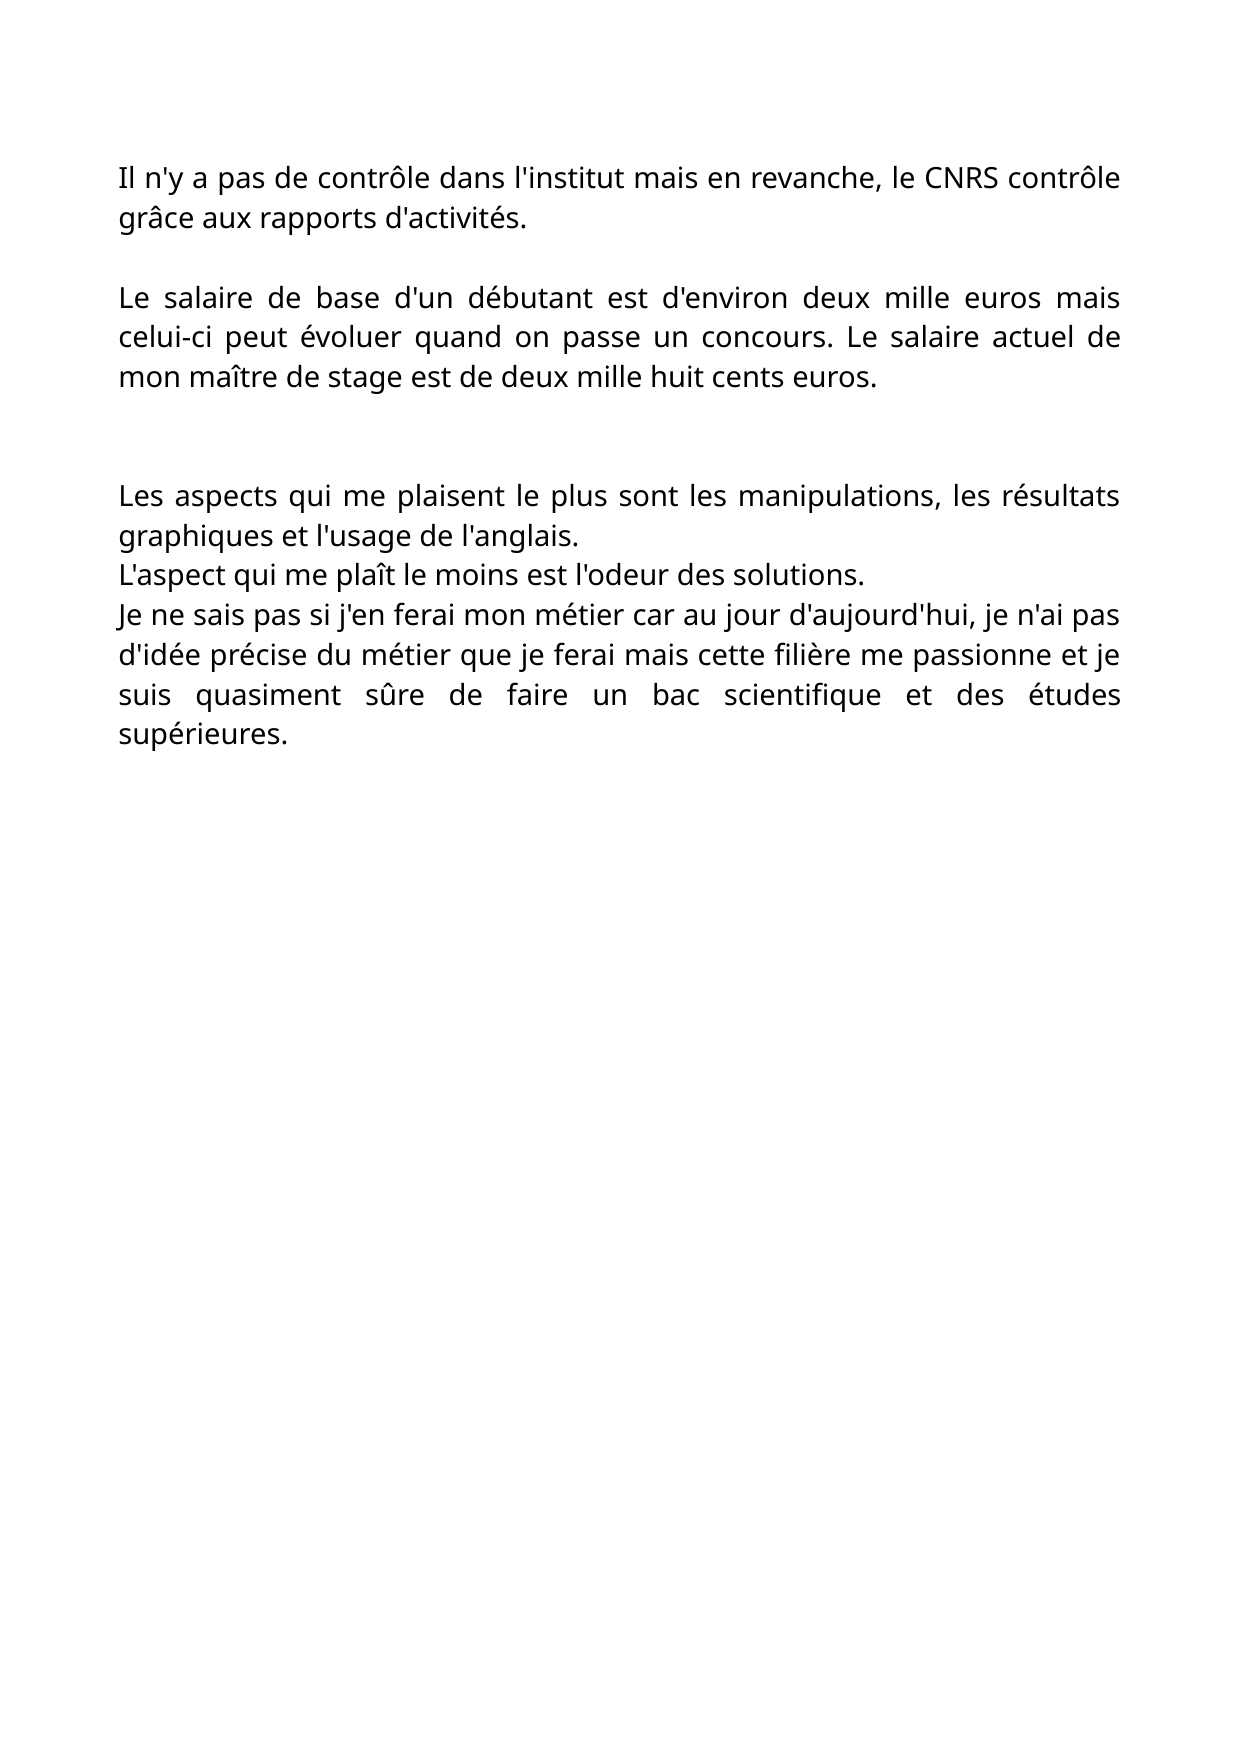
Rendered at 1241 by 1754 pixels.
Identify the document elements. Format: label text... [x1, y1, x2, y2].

text Le salaire de base d'un débutant est d'environ deux mille euros mais celui-ci peut évoluer quand on passe un concours. Le salaire actuel de mon maître de stage est de deux mille huit cents euros. [118, 277, 1122, 396]
text Je ne sais pas si j'en ferai mon métier car au jour d'aujourd'hui, je n'ai pas d'idée précise du métier que je ferai mais cette filière me passionne et je suis quasiment sûre de faire un bac scientifique et des études supérieures. [118, 594, 1122, 753]
text L'aspect qui me plaît le moins est l'odeur des solutions. [118, 555, 1122, 594]
text Les aspects qui me plaisent le plus sont les manipulations, les résultats graphiques et l'usage de l'anglais. [118, 475, 1122, 555]
text Il n'y a pas de contrôle dans l'institut mais en revanche, le CNRS contrôle grâce aux rapports d'activités. [118, 158, 1122, 237]
